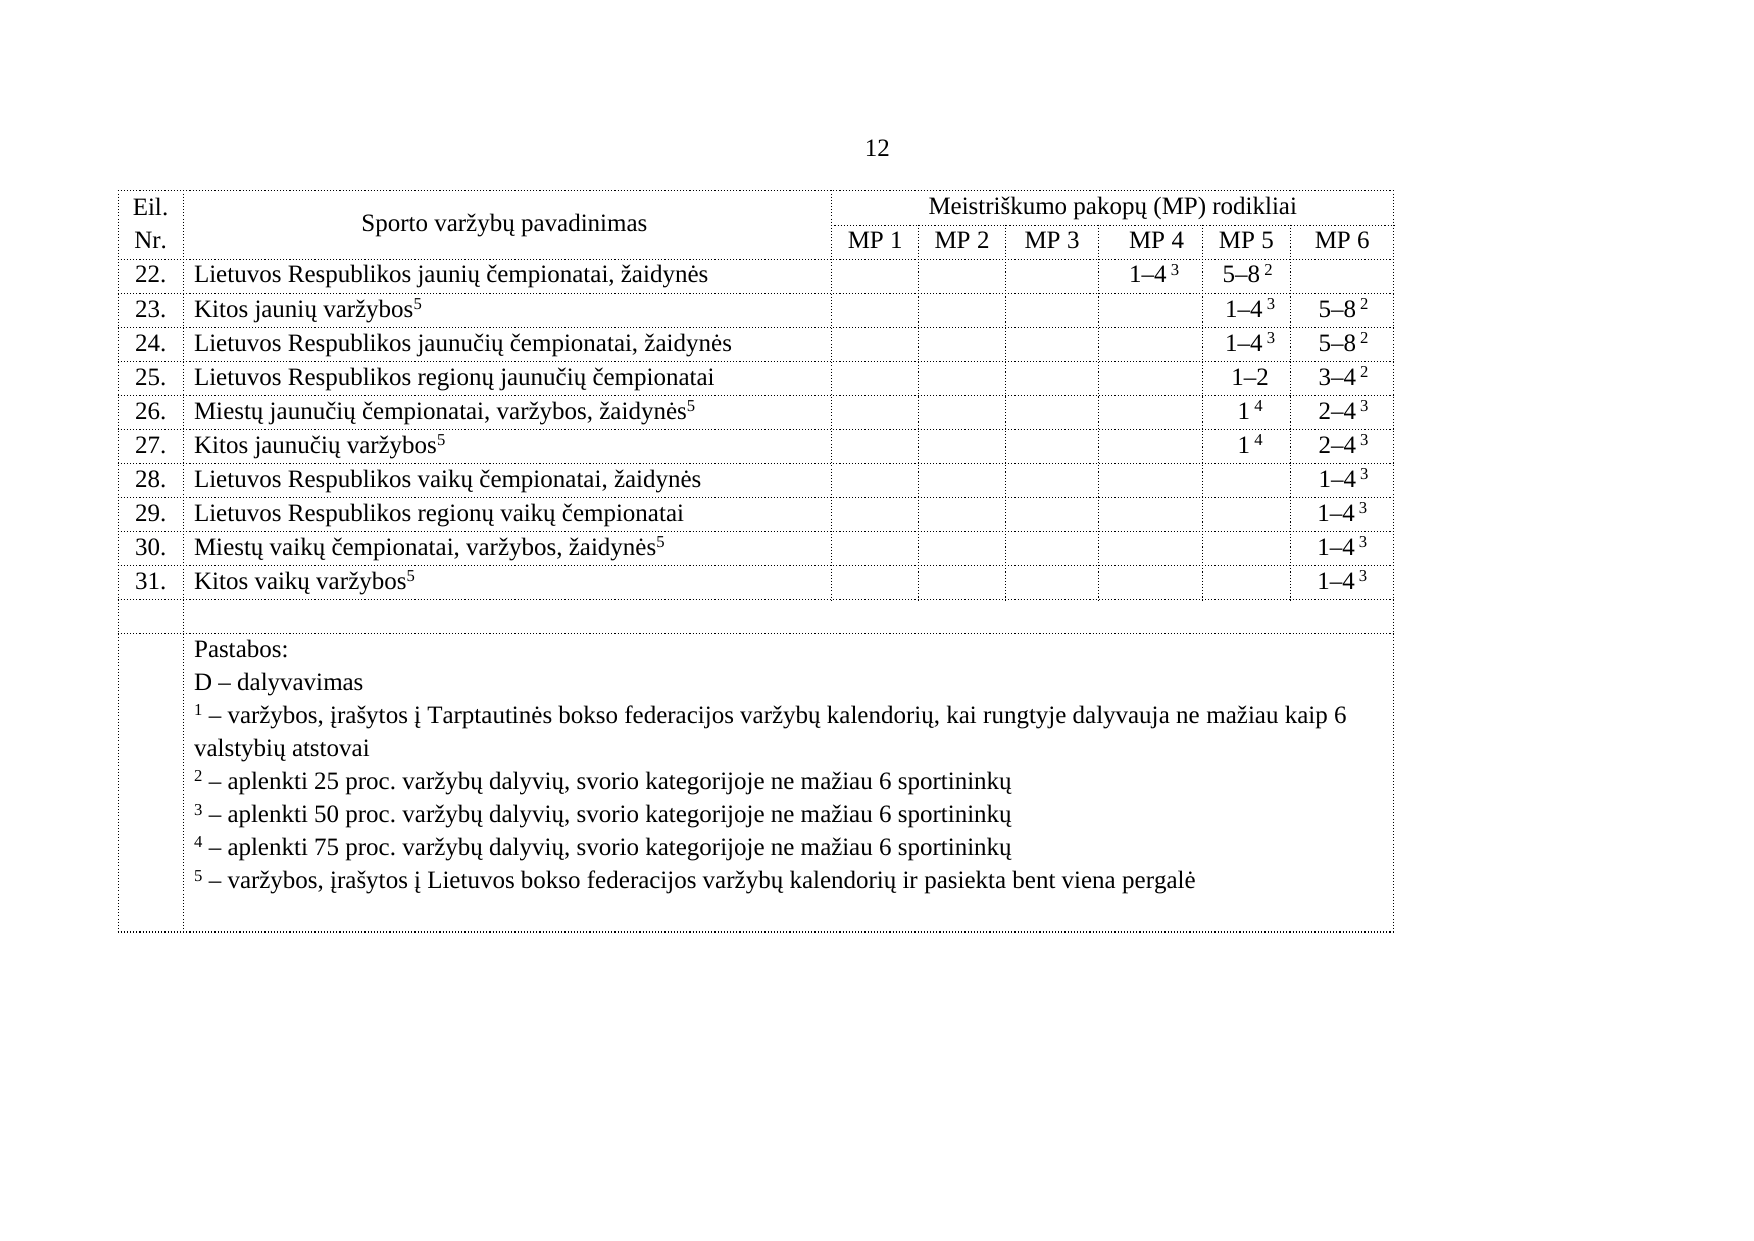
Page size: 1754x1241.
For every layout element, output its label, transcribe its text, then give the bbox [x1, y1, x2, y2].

table_cell 1–4 3 [1291, 565, 1394, 599]
table_cell MP 5 [1202, 225, 1291, 258]
table_cell [919, 463, 1005, 497]
table_header Eil. Nr. [118, 190, 183, 258]
table_cell Kitos jaunių varžybos5 [183, 293, 832, 327]
table_cell 1–4 3 [1291, 531, 1394, 565]
table_cell [183, 599, 1394, 633]
table_cell [1099, 395, 1202, 429]
table_cell 1 4 [1202, 429, 1291, 463]
table_cell [832, 327, 919, 361]
table_cell [919, 259, 1005, 293]
table_cell [1202, 531, 1291, 565]
table_cell 5–8 2 [1291, 293, 1394, 327]
table_cell 1–4 3 [1099, 259, 1202, 293]
table_cell [919, 395, 1005, 429]
table_cell [919, 361, 1005, 395]
table_cell 24. [118, 327, 183, 361]
table_cell 1–2 [1202, 361, 1291, 395]
table_cell [919, 531, 1005, 565]
table_cell [1005, 463, 1099, 497]
table_cell [1099, 429, 1202, 463]
table_cell 1–4 3 [1202, 293, 1291, 327]
table_cell [1005, 293, 1099, 327]
table_cell [1291, 259, 1394, 293]
table_cell 2–4 3 [1291, 395, 1394, 429]
table_cell 25. [118, 361, 183, 395]
table_cell [1005, 259, 1099, 293]
table_cell [1005, 429, 1099, 463]
table_cell MP 4 [1099, 225, 1202, 258]
table_cell [919, 497, 1005, 531]
table_cell 26. [118, 395, 183, 429]
table_cell Lietuvos Respublikos regionų jaunučių čempionatai [183, 361, 832, 395]
table_cell [832, 497, 919, 531]
table_cell MP 1 [832, 225, 919, 258]
table_cell [1005, 327, 1099, 361]
table_cell [1005, 395, 1099, 429]
table_cell MP 6 [1291, 225, 1394, 258]
table_cell MP 2 [919, 225, 1005, 258]
table_cell 2–4 3 [1291, 429, 1394, 463]
table_cell [1099, 293, 1202, 327]
table_cell [1099, 463, 1202, 497]
table_cell Pastabos: D – dalyvavimas 1 – varžybos, įrašytos į Tarptautinės bokso federacijos varžybų kalendorių, kai rungtyje dalyvauja ne mažiau kaip 6 valstybių atstovai 2 – aplenkti 25 proc. varžybų dalyvių, svorio kategorijoje ne mažiau 6 sportininkų 3 – aplenkti 50 proc. varžybų dalyvių, svorio kategorijoje ne mažiau 6 sportininkų 4 – aplenkti 75 proc. varžybų dalyvių, svorio kategorijoje ne mažiau 6 sportininkų 5 – varžybos, įrašytos į Lietuvos bokso federacijos varžybų kalendorių ir pasiekta bent viena pergalė [183, 633, 1394, 931]
table_cell Lietuvos Respublikos jaunių čempionatai, žaidynės [183, 259, 832, 293]
table_cell [1005, 531, 1099, 565]
table_cell 5–8 2 [1291, 327, 1394, 361]
table_cell MP 3 [1005, 225, 1099, 258]
table_cell 31. [118, 565, 183, 599]
table_cell [832, 429, 919, 463]
table_cell [832, 361, 919, 395]
table_cell 1 4 [1202, 395, 1291, 429]
table_cell [1005, 497, 1099, 531]
table_cell 1–4 3 [1202, 327, 1291, 361]
table_cell [832, 259, 919, 293]
table_cell 23. [118, 293, 183, 327]
table_cell Miestų vaikų čempionatai, varžybos, žaidynės5 [183, 531, 832, 565]
table_cell [832, 531, 919, 565]
table_cell [1005, 565, 1099, 599]
table_cell [1005, 361, 1099, 395]
table_cell [919, 293, 1005, 327]
table_cell Miestų jaunučių čempionatai, varžybos, žaidynės5 [183, 395, 832, 429]
table_cell 1–4 3 [1291, 497, 1394, 531]
table_cell [1099, 327, 1202, 361]
table_cell [118, 599, 183, 633]
table_cell 27. [118, 429, 183, 463]
table_cell [1099, 531, 1202, 565]
table_cell [118, 633, 183, 931]
table_cell Lietuvos Respublikos regionų vaikų čempionatai [183, 497, 832, 531]
table_cell [832, 395, 919, 429]
table_cell [1202, 565, 1291, 599]
table_cell [1099, 497, 1202, 531]
table_cell [1202, 463, 1291, 497]
table_cell 22. [118, 259, 183, 293]
table_cell 30. [118, 531, 183, 565]
table_cell 28. [118, 463, 183, 497]
table_cell [1099, 361, 1202, 395]
table_cell 3–4 2 [1291, 361, 1394, 395]
table_cell [832, 293, 919, 327]
table_cell Kitos jaunučių varžybos5 [183, 429, 832, 463]
table_cell 29. [118, 497, 183, 531]
table_cell Lietuvos Respublikos vaikų čempionatai, žaidynės [183, 463, 832, 497]
table_cell Kitos vaikų varžybos5 [183, 565, 832, 599]
table_cell 1–4 3 [1291, 463, 1394, 497]
table_cell [1202, 497, 1291, 531]
table_header Meistriškumo pakopų (MP) rodikliai [832, 190, 1394, 224]
table_header Sporto varžybų pavadinimas [183, 190, 832, 258]
table_cell [832, 565, 919, 599]
table_cell [919, 429, 1005, 463]
table_cell [919, 565, 1005, 599]
table_cell Lietuvos Respublikos jaunučių čempionatai, žaidynės [183, 327, 832, 361]
table_cell [919, 327, 1005, 361]
table_cell 5–8 2 [1202, 259, 1291, 293]
table_cell [1099, 565, 1202, 599]
table_cell [832, 463, 919, 497]
